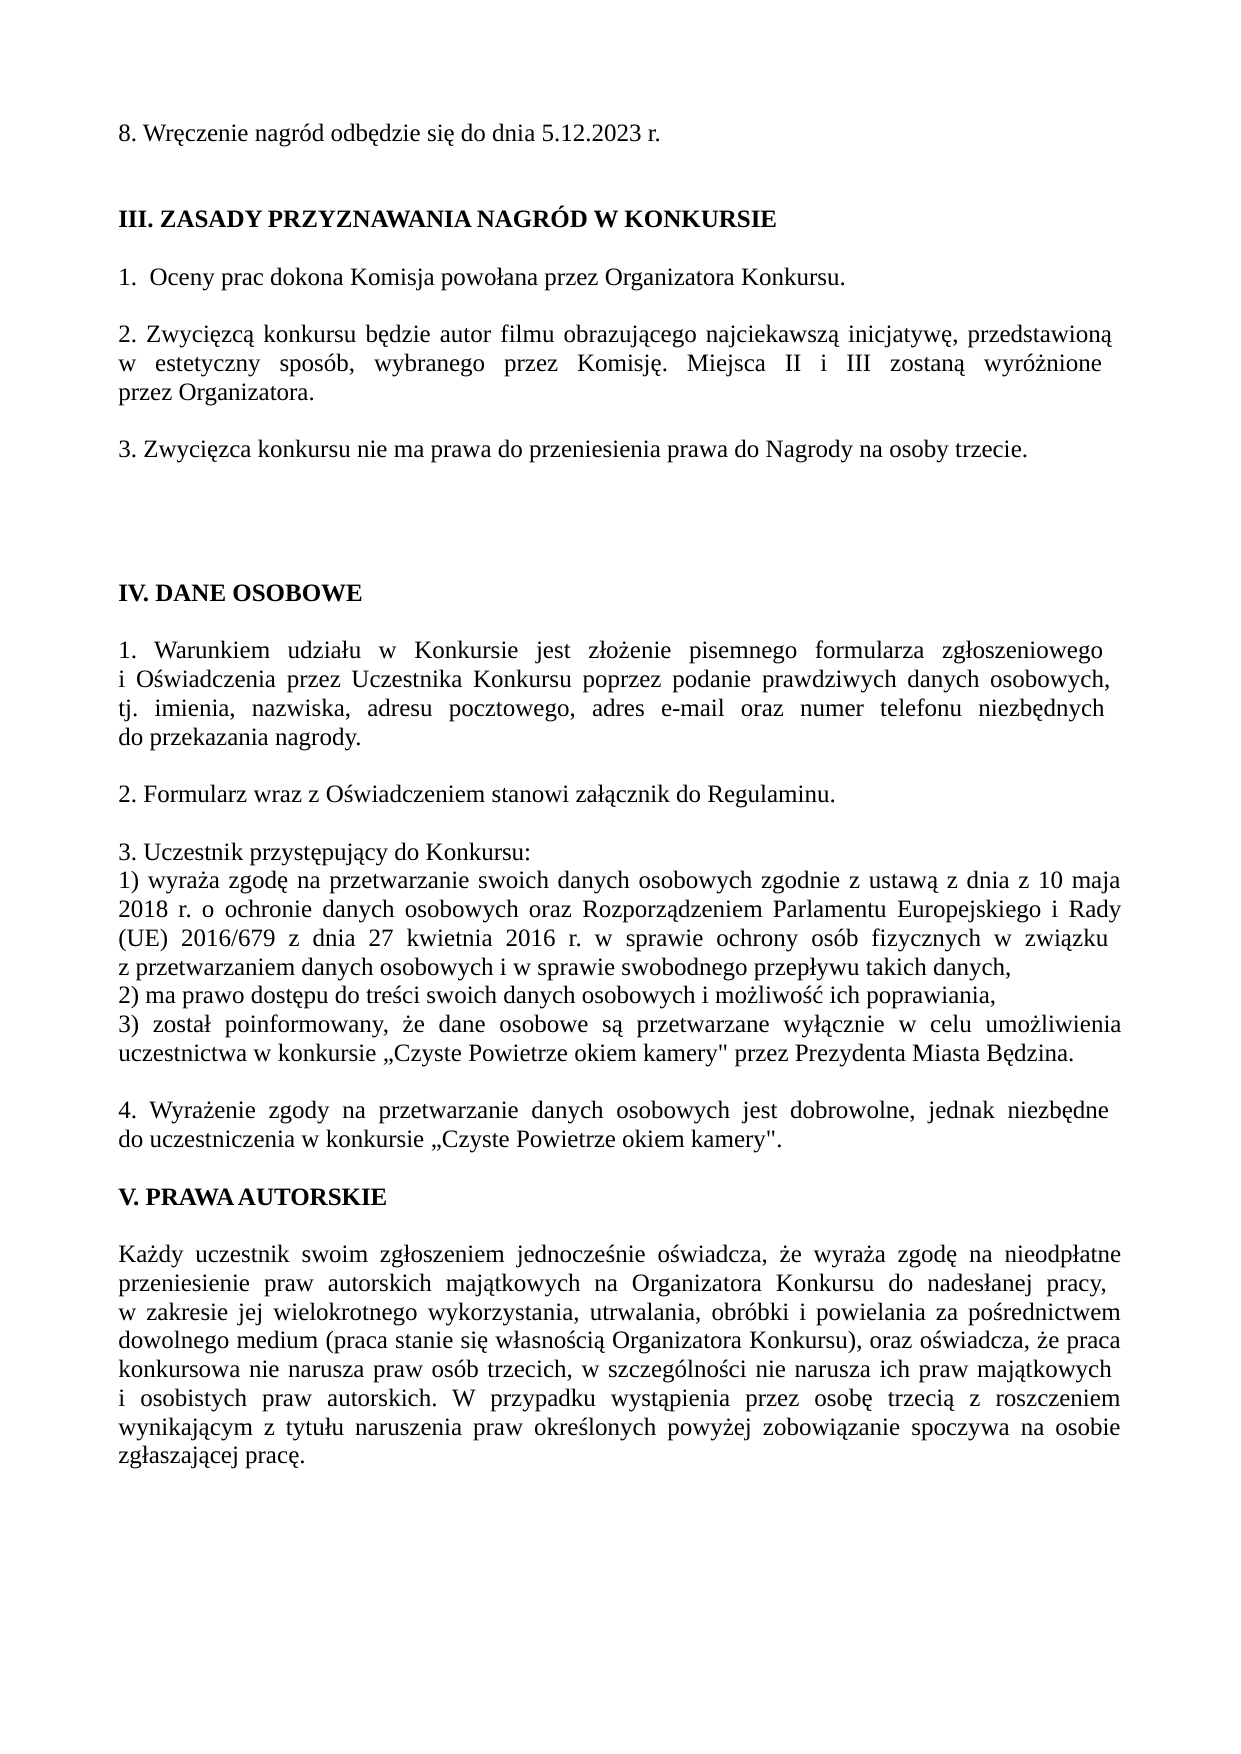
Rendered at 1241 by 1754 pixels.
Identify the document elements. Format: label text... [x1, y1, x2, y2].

list III. ZASADY PRZYZNAWANIA NAGRÓD W KONKURSIE [118, 204, 1122, 233]
list 3) został poinformowany, że dane osobowe są przetwarzane wyłącznie w celu umożliwienia uczestnictwa w konkursie „Czyste Powietrze okiem kamery" przez Prezydenta Miasta Będzina. [118, 1009, 1122, 1067]
list 1. Oceny prac dokona Komisja powołana przez Organizatora Konkursu. [118, 262, 1122, 291]
list 2. Formularz wraz z Oświadczeniem stanowi załącznik do Regulaminu. [118, 779, 1122, 808]
list 1) wyraża zgodę na przetwarzanie swoich danych osobowych zgodnie z ustawą z dnia z 10 maja 2018 r. o ochronie danych osobowych oraz Rozporządzeniem Parlamentu Europejskiego i Rady (UE) 2016/679 z dnia 27 kwietnia 2016 r. w sprawie ochrony osób fizycznych w związku z przetwarzaniem danych osobowych i w sprawie swobodnego przepływu takich danych, [118, 866, 1122, 981]
list 3. Zwycięzca konkursu nie ma prawa do przeniesienia prawa do Nagrody na osoby trzecie. [118, 434, 1122, 463]
list 4. Wyrażenie zgody na przetwarzanie danych osobowych jest dobrowolne, jednak niezbędne do uczestniczenia w konkursie „Czyste Powietrze okiem kamery". [118, 1096, 1122, 1153]
list IV. DANE OSOBOWE [118, 521, 1122, 607]
list 1. Warunkiem udziału w Konkursie jest złożenie pisemnego formularza zgłoszeniowego i Oświadczenia przez Uczestnika Konkursu poprzez podanie prawdziwych danych osobowych, tj. imienia, nazwiska, adresu pocztowego, adres e-mail oraz numer telefonu niezbędnych do przekazania nagrody. [118, 636, 1122, 751]
list Każdy uczestnik swoim zgłoszeniem jednocześnie oświadcza, że wyraża zgodę na nieodpłatne przeniesienie praw autorskich majątkowych na Organizatora Konkursu do nadesłanej pracy, w zakresie jej wielokrotnego wykorzystania, utrwalania, obróbki i powielania za pośrednictwem dowolnego medium (praca stanie się własnością Organizatora Konkursu), oraz oświadcza, że praca konkursowa nie narusza praw osób trzecich, w szczególności nie narusza ich praw majątkowych i osobistych praw autorskich. W przypadku wystąpienia przez osobę trzecią z roszczeniem wynikającym z tytułu naruszenia praw określonych powyżej zobowiązanie spoczywa na osobie zgłaszającej pracę. [118, 1239, 1122, 1469]
list 2. Zwycięzcą konkursu będzie autor filmu obrazującego najciekawszą inicjatywę, przedstawioną w estetyczny sposób, wybranego przez Komisję. Miejsca II i III zostaną wyróżnione przez Organizatora. [118, 319, 1122, 406]
list 2) ma prawo dostępu do treści swoich danych osobowych i możliwość ich poprawiania, [118, 981, 1122, 1009]
text 8. Wręczenie nagród odbędzie się do dnia 5.12.2023 r. [118, 118, 1122, 147]
list 3. Uczestnik przystępujący do Konkursu: [118, 837, 1122, 866]
list V. PRAWA AUTORSKIE [118, 1182, 1122, 1211]
